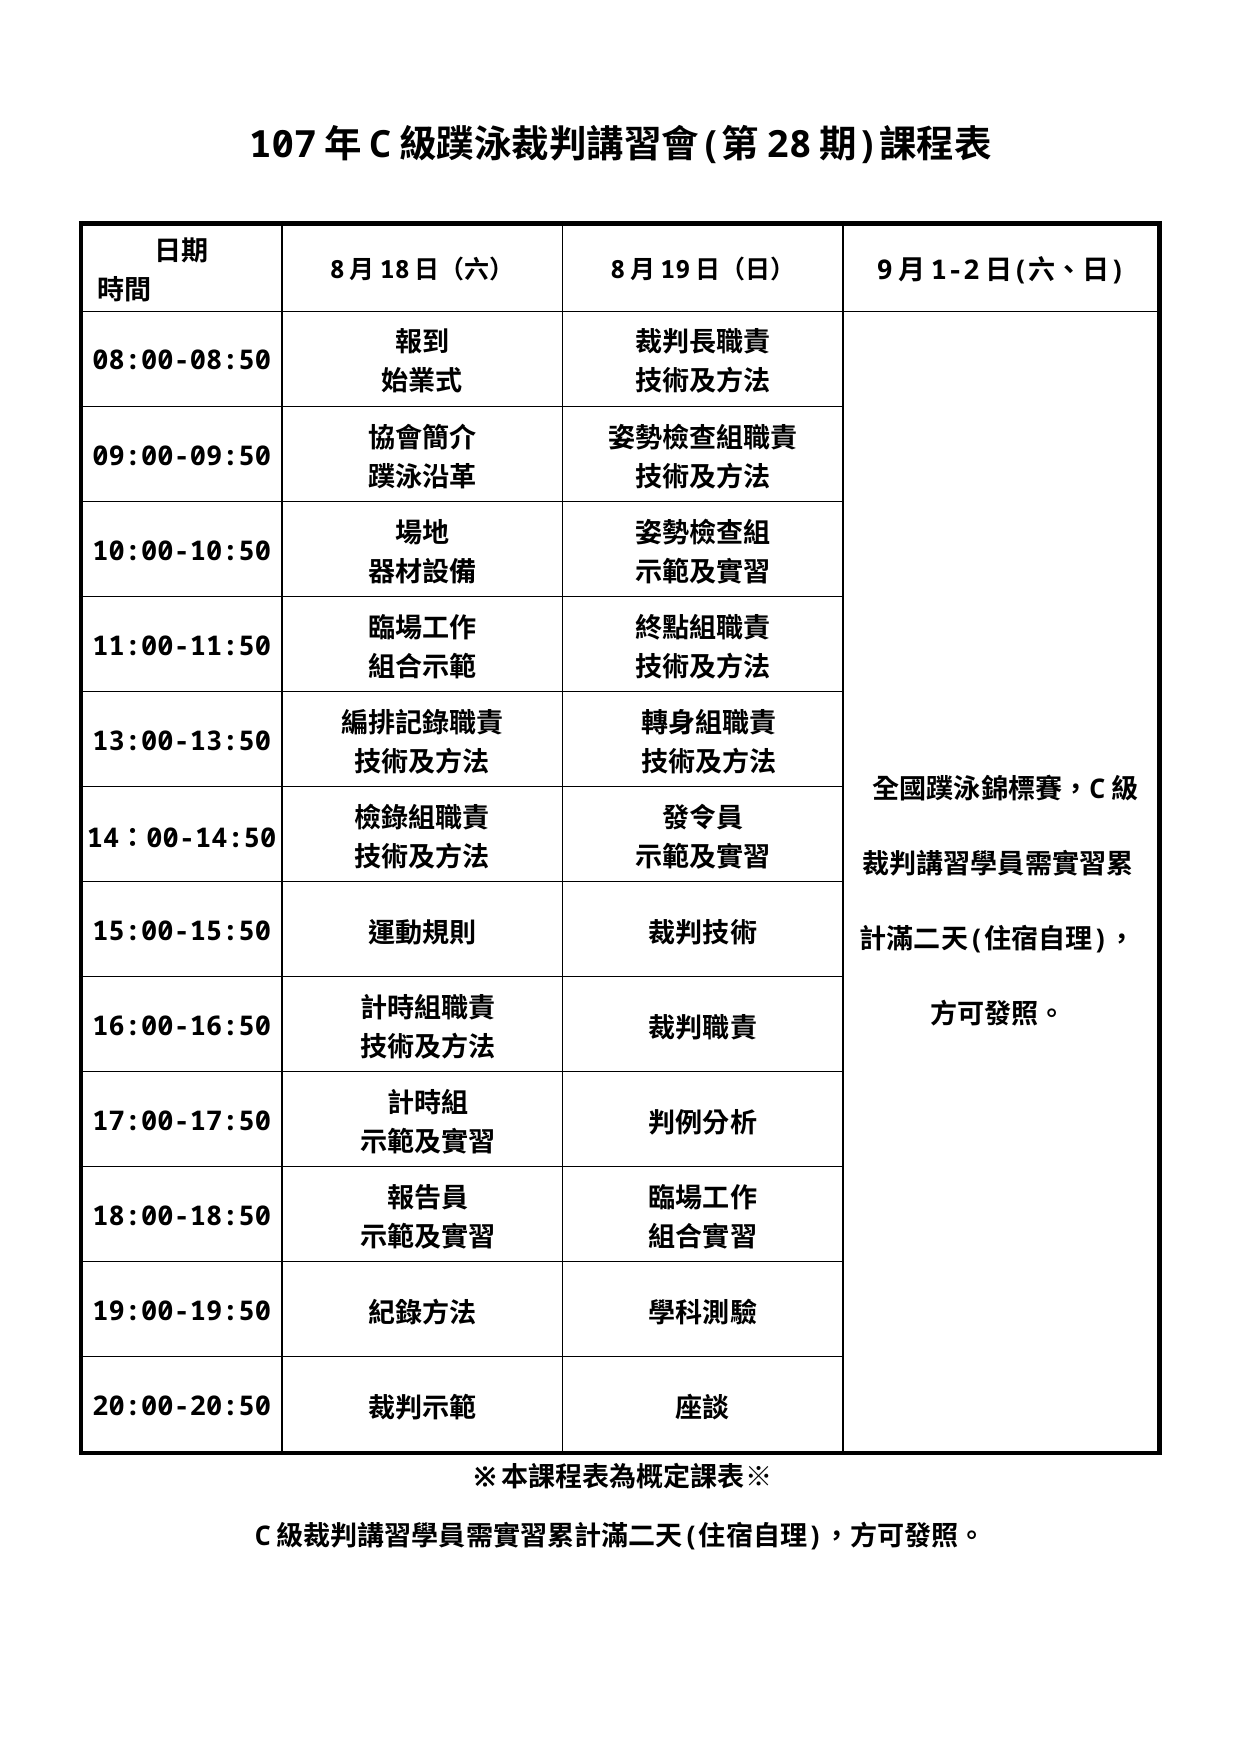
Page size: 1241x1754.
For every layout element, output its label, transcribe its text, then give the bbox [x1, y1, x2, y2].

table_cell 16:00-16:50 [83, 977, 281, 1071]
table_cell 08:00-08:50 [83, 312, 281, 406]
table_header 8月19日（日） [563, 226, 842, 311]
table_cell 裁判技術 [563, 882, 842, 976]
table_cell 學科測驗 [563, 1262, 842, 1356]
table_cell 10:00-10:50 [83, 502, 281, 596]
table_cell 17:00-17:50 [83, 1072, 281, 1166]
table_header 8月18日（六） [283, 226, 562, 311]
table_cell 場地 器材設備 [283, 502, 562, 596]
text ※本課程表為概定課表※ [75, 1455, 1165, 1494]
table_header 日期 時間 [83, 226, 281, 311]
table_header 9月1-2日(六、日) [844, 226, 1157, 311]
table_cell 計時組 示範及實習 [283, 1072, 562, 1166]
table_cell 姿勢檢查組職責 技術及方法 [563, 407, 842, 501]
table_cell 座談 [563, 1357, 842, 1451]
table_cell 紀錄方法 [283, 1262, 562, 1356]
table_cell 裁判示範 [283, 1357, 562, 1451]
table_cell 14：00-14:50 [83, 787, 281, 881]
table_cell 報告員 示範及實習 [283, 1167, 562, 1261]
table_cell 15:00-15:50 [83, 882, 281, 976]
table_cell 11:00-11:50 [83, 597, 281, 691]
table_cell 20:00-20:50 [83, 1357, 281, 1451]
text 107年C級蹼泳裁判講習會(第28期)課程表 [75, 114, 1165, 169]
table_cell 09:00-09:50 [83, 407, 281, 501]
table_cell 13:00-13:50 [83, 692, 281, 786]
table_cell 臨場工作 組合實習 [563, 1167, 842, 1261]
table_cell 19:00-19:50 [83, 1262, 281, 1356]
table_cell 編排記錄職責 技術及方法 [283, 692, 562, 786]
table_cell 轉身組職責 技術及方法 [563, 692, 842, 786]
table_cell 協會簡介 蹼泳沿革 [283, 407, 562, 501]
table_cell 發令員 示範及實習 [563, 787, 842, 881]
table_cell 判例分析 [563, 1072, 842, 1166]
table_cell 終點組職責 技術及方法 [563, 597, 842, 691]
table_cell 運動規則 [283, 882, 562, 976]
table_cell 報到 始業式 [283, 312, 562, 406]
table_cell 檢錄組職責 技術及方法 [283, 787, 562, 881]
table_cell 全國蹼泳錦標賽，C級裁判講習學員需實習累計滿二天(住宿自理)，方可發照。 [844, 312, 1157, 1451]
table_cell 姿勢檢查組 示範及實習 [563, 502, 842, 596]
table_cell 18:00-18:50 [83, 1167, 281, 1261]
text C級裁判講習學員需實習累計滿二天(住宿自理)，方可發照。 [75, 1514, 1165, 1554]
table_cell 臨場工作 組合示範 [283, 597, 562, 691]
table_cell 裁判長職責 技術及方法 [563, 312, 842, 406]
table_cell 裁判職責 [563, 977, 842, 1071]
table_cell 計時組職責 技術及方法 [283, 977, 562, 1071]
